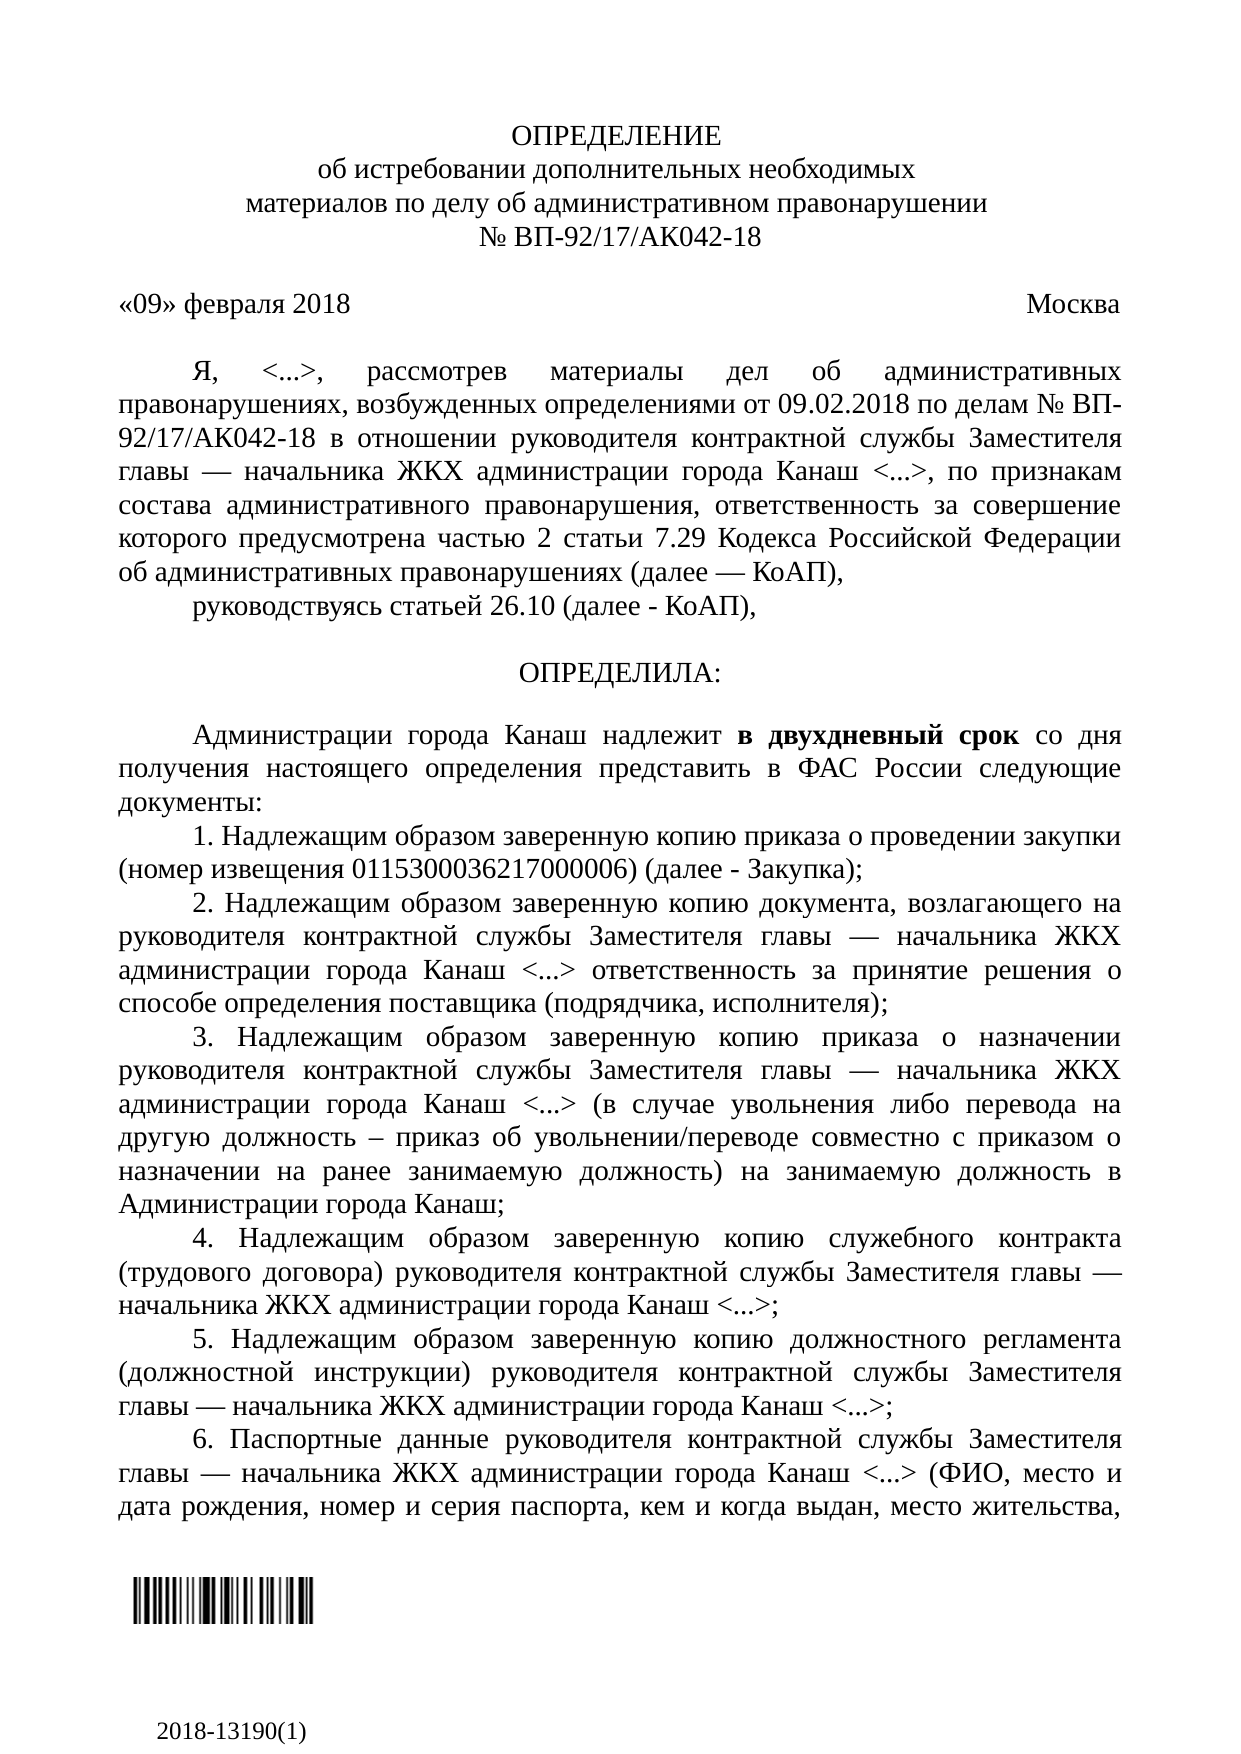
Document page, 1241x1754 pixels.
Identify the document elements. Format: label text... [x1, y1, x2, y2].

text № ВП-92/17/АК042-18 [118, 219, 1122, 252]
text 5. Надлежащим образом заверенную копию должностного регламента (должностной инструкции) руководителя контрактной службы Заместителя главы — начальника ЖКХ администрации города Канаш <...>; [118, 1321, 1122, 1421]
text 1. Надлежащим образом заверенную копию приказа о проведении закупки (номер извещения 0115300036217000006) (далее - Закупка); [118, 818, 1122, 885]
text 3. Надлежащим образом заверенную копию приказа о назначении руководителя контрактной службы Заместителя главы — начальника ЖКХ администрации города Канаш <...> (в случае увольнения либо перевода на другую должность – приказ об увольнении/переводе совместно с приказом о назначении на ранее занимаемую должность) на занимаемую должность в Администрации города Канаш; [118, 1019, 1122, 1220]
picture [118, 1577, 331, 1624]
text ОПРЕДЕЛИЛА: [118, 655, 1122, 688]
text ОПРЕДЕЛЕНИЕ [118, 118, 1122, 152]
text «09» февраля 2018 Москва [118, 286, 1122, 319]
text об истребовании дополнительных необходимых [118, 152, 1122, 185]
text 4. Надлежащим образом заверенную копию служебного контракта (трудового договора) руководителя контрактной службы Заместителя главы — начальника ЖКХ администрации города Канаш <...>; [118, 1220, 1122, 1321]
text руководствуясь статьей 26.10 (далее - КоАП), [118, 588, 1122, 621]
text Я, <...>, рассмотрев материалы дел об административных правонарушениях, возбужденных определениями от 09.02.2018 по делам № ВП-92/17/АК042-18 в отношении руководителя контрактной службы Заместителя главы — начальника ЖКХ администрации города Канаш <...>, по признакам состава административного правонарушения, ответственность за совершение которого предусмотрена частью 2 статьи 7.29 Кодекса Российской Федерации об административных правонарушениях (далее — КоАП), [118, 353, 1122, 588]
text материалов по делу об административном правонарушении [118, 185, 1122, 219]
text 6. Паспортные данные руководителя контрактной службы Заместителя главы — начальника ЖКХ администрации города Канаш <...> (ФИО, место и дата рождения, номер и серия паспорта, кем и когда выдан, место жительства, [118, 1421, 1122, 1522]
text Администрации города Канаш надлежит в двухдневный срок со дня получения настоящего определения представить в ФАС России следующие документы: [118, 717, 1122, 818]
text 2. Надлежащим образом заверенную копию документа, возлагающего на руководителя контрактной службы Заместителя главы — начальника ЖКХ администрации города Канаш <...> ответственность за принятие решения о способе определения поставщика (подрядчика, исполнителя); [118, 885, 1122, 1019]
